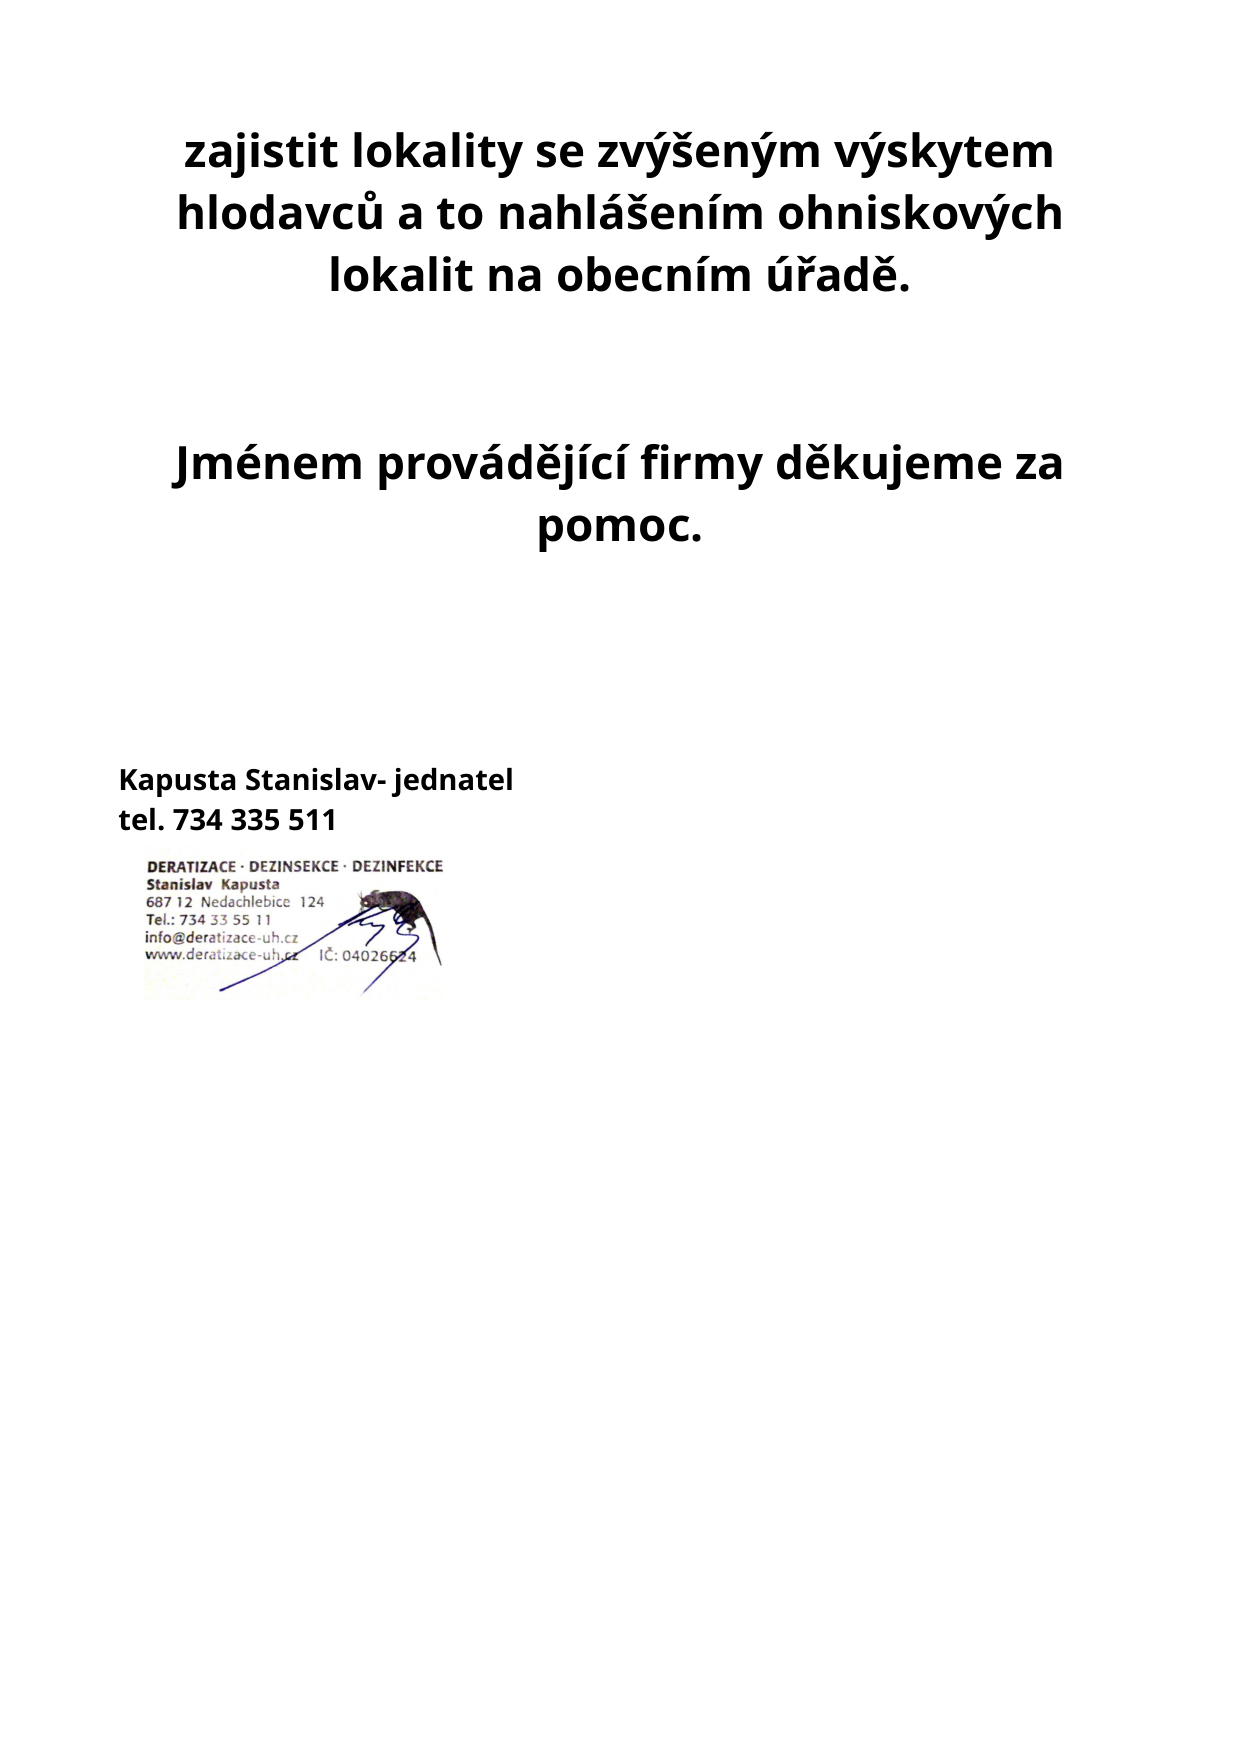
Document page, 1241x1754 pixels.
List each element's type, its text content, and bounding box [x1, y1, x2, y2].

text tel. 734 335 511 [118, 799, 1122, 838]
text Jménem provádějící firmy děkujeme za pomoc. [118, 430, 1122, 555]
picture [143, 846, 446, 1000]
text zajistit lokality se zvýšeným výskytem hlodavců a to nahlášením ohniskových lokalit na obecním úřadě. [118, 118, 1122, 305]
text Kapusta Stanislav- jednatel [118, 759, 1122, 799]
